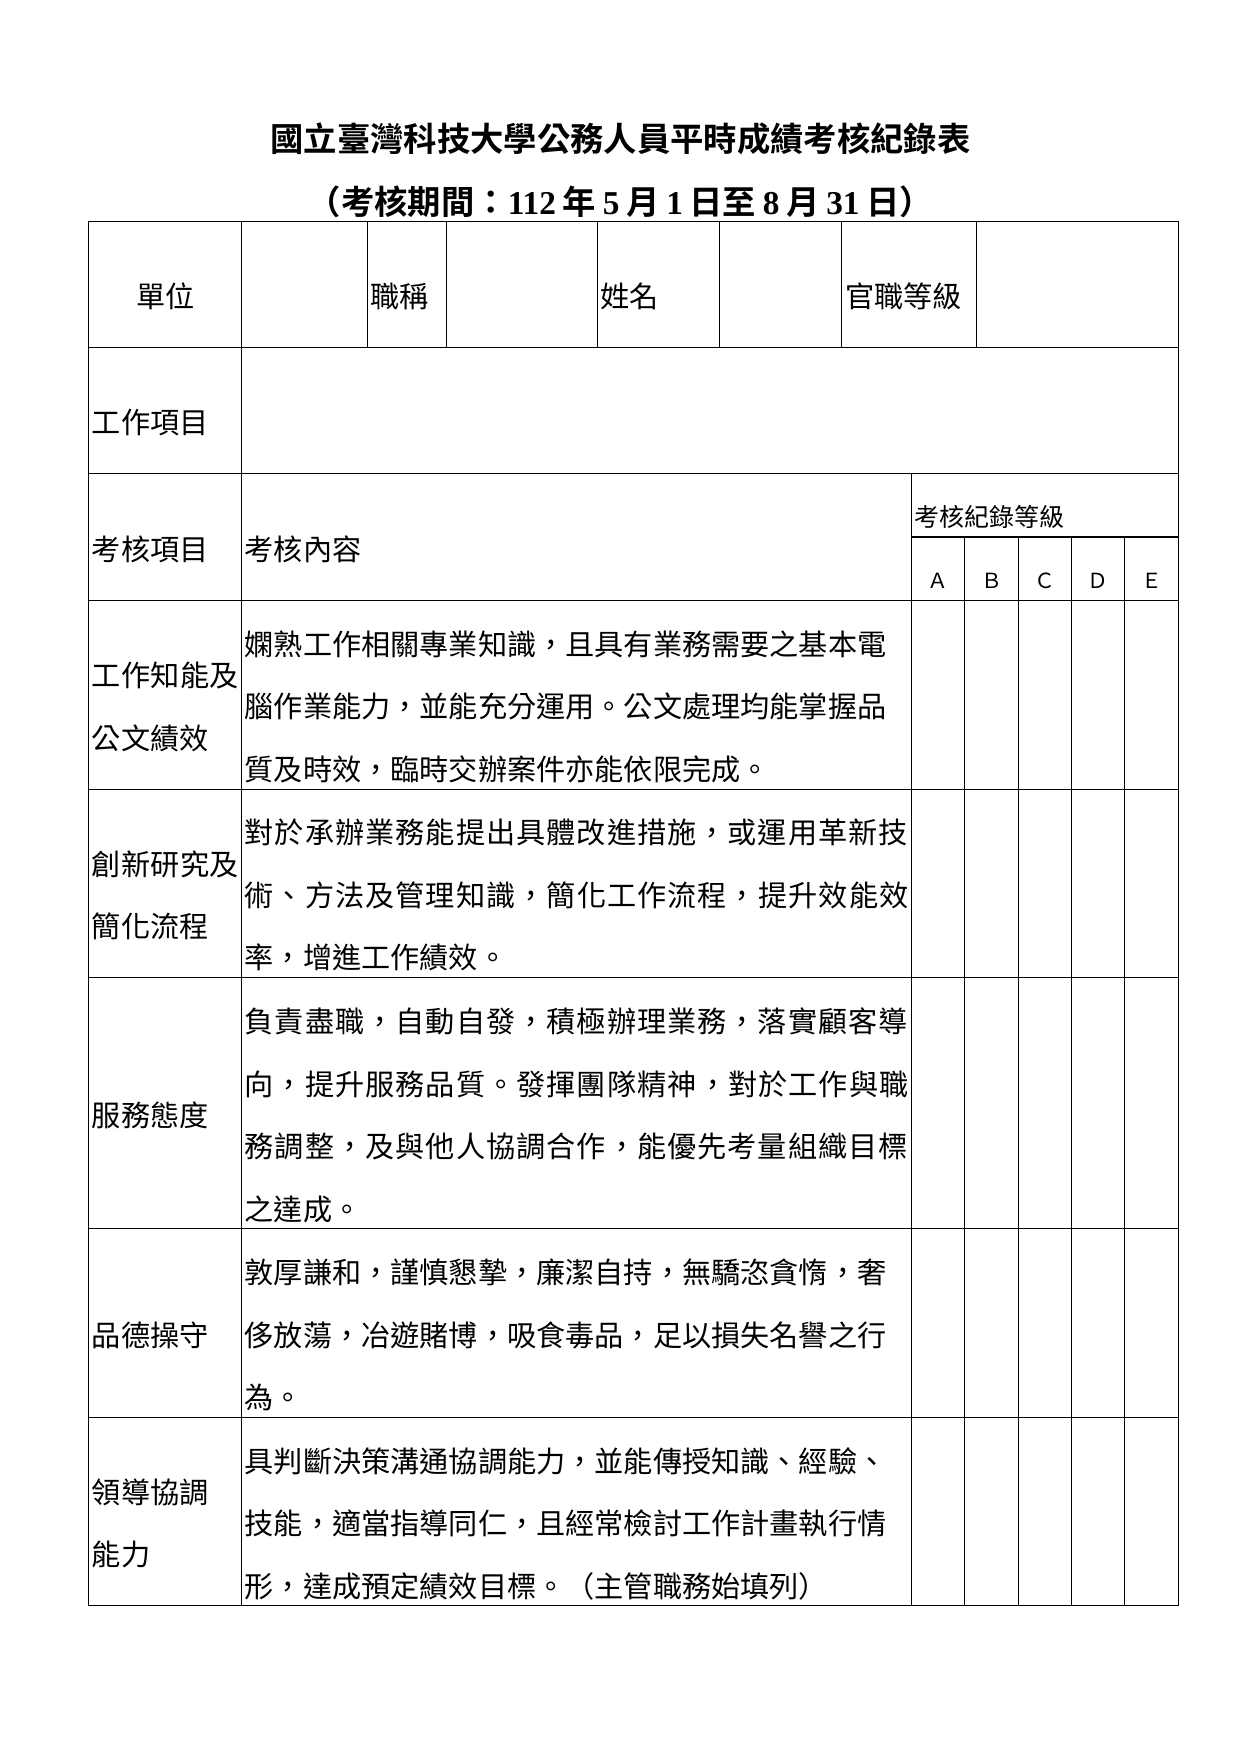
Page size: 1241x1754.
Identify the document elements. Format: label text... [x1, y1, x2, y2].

table_header 姓名 [598, 222, 719, 347]
text （考核期間：112年5月1日至8月31日） [89, 158, 1152, 221]
table_cell Ｅ [1125, 538, 1178, 600]
table_cell [1125, 1229, 1178, 1417]
table_cell 考核項目 [89, 474, 241, 600]
table_header [977, 222, 1178, 347]
table_cell Ａ [912, 538, 964, 600]
table_cell [965, 978, 1018, 1228]
table_header [242, 222, 367, 347]
table_header [720, 222, 841, 347]
table_cell [1125, 978, 1178, 1228]
table_cell 工作項目 [89, 348, 241, 473]
table_cell [1125, 1418, 1178, 1605]
table_cell [965, 601, 1018, 788]
table_cell [912, 790, 964, 977]
table_cell [912, 1418, 964, 1605]
table_cell [1125, 790, 1178, 977]
table_cell [1125, 601, 1178, 788]
table_cell 品德操守 [89, 1229, 241, 1417]
table_cell [1072, 790, 1124, 977]
table_cell [912, 601, 964, 788]
table_cell [1019, 601, 1071, 788]
table_header 職稱 [368, 222, 446, 347]
table_cell [912, 978, 964, 1228]
table_cell [1019, 790, 1071, 977]
table_cell [1072, 601, 1124, 788]
table_cell Ｂ [965, 538, 1018, 600]
table_cell 領導協調 能力 [89, 1418, 241, 1605]
table_cell [965, 1418, 1018, 1605]
table_cell 嫻熟工作相關專業知識，且具有業務需要之基本電腦作業能力，並能充分運用。公文處理均能掌握品質及時效，臨時交辦案件亦能依限完成。 [242, 601, 911, 788]
table_header [447, 222, 597, 347]
table_cell Ｃ [1019, 538, 1071, 600]
table_cell Ｄ [1072, 538, 1124, 600]
table_header 官職等級 [842, 222, 976, 347]
table_cell [1072, 978, 1124, 1228]
table_cell [965, 1229, 1018, 1417]
table_cell [1072, 1229, 1124, 1417]
table_cell [965, 790, 1018, 977]
table_cell [1019, 1418, 1071, 1605]
table_header 單位 [89, 222, 241, 347]
table_cell [912, 1229, 964, 1417]
table_cell [242, 348, 1178, 473]
table_cell 服務態度 [89, 978, 241, 1228]
table_cell [1019, 1229, 1071, 1417]
table_cell 考核紀錄等級 [912, 474, 1178, 536]
table_cell 創新研究及簡化流程 [89, 790, 241, 977]
table_cell 工作知能及公文績效 [89, 601, 241, 788]
table_cell 對於承辦業務能提出具體改進措施，或運用革新技術、方法及管理知識，簡化工作流程，提升效能效率，增進工作績效。 [242, 790, 911, 977]
table_cell 具判斷決策溝通協調能力，並能傳授知識、經驗、技能，適當指導同仁，且經常檢討工作計畫執行情形，達成預定績效目標。（主管職務始填列） [242, 1418, 911, 1605]
table_cell [1019, 978, 1071, 1228]
table_cell 考核內容 [242, 474, 911, 600]
text 國立臺灣科技大學公務人員平時成績考核紀錄表 [89, 96, 1152, 158]
table_cell 負責盡職，自動自發，積極辦理業務，落實顧客導向，提升服務品質。發揮團隊精神，對於工作與職務調整，及與他人協調合作，能優先考量組織目標之達成。 [242, 978, 911, 1228]
table_cell [1072, 1418, 1124, 1605]
table_cell 敦厚謙和，謹慎懇摯，廉潔自持，無驕恣貪惰，奢侈放蕩，冶遊賭博，吸食毒品，足以損失名譽之行為。 [242, 1229, 911, 1417]
